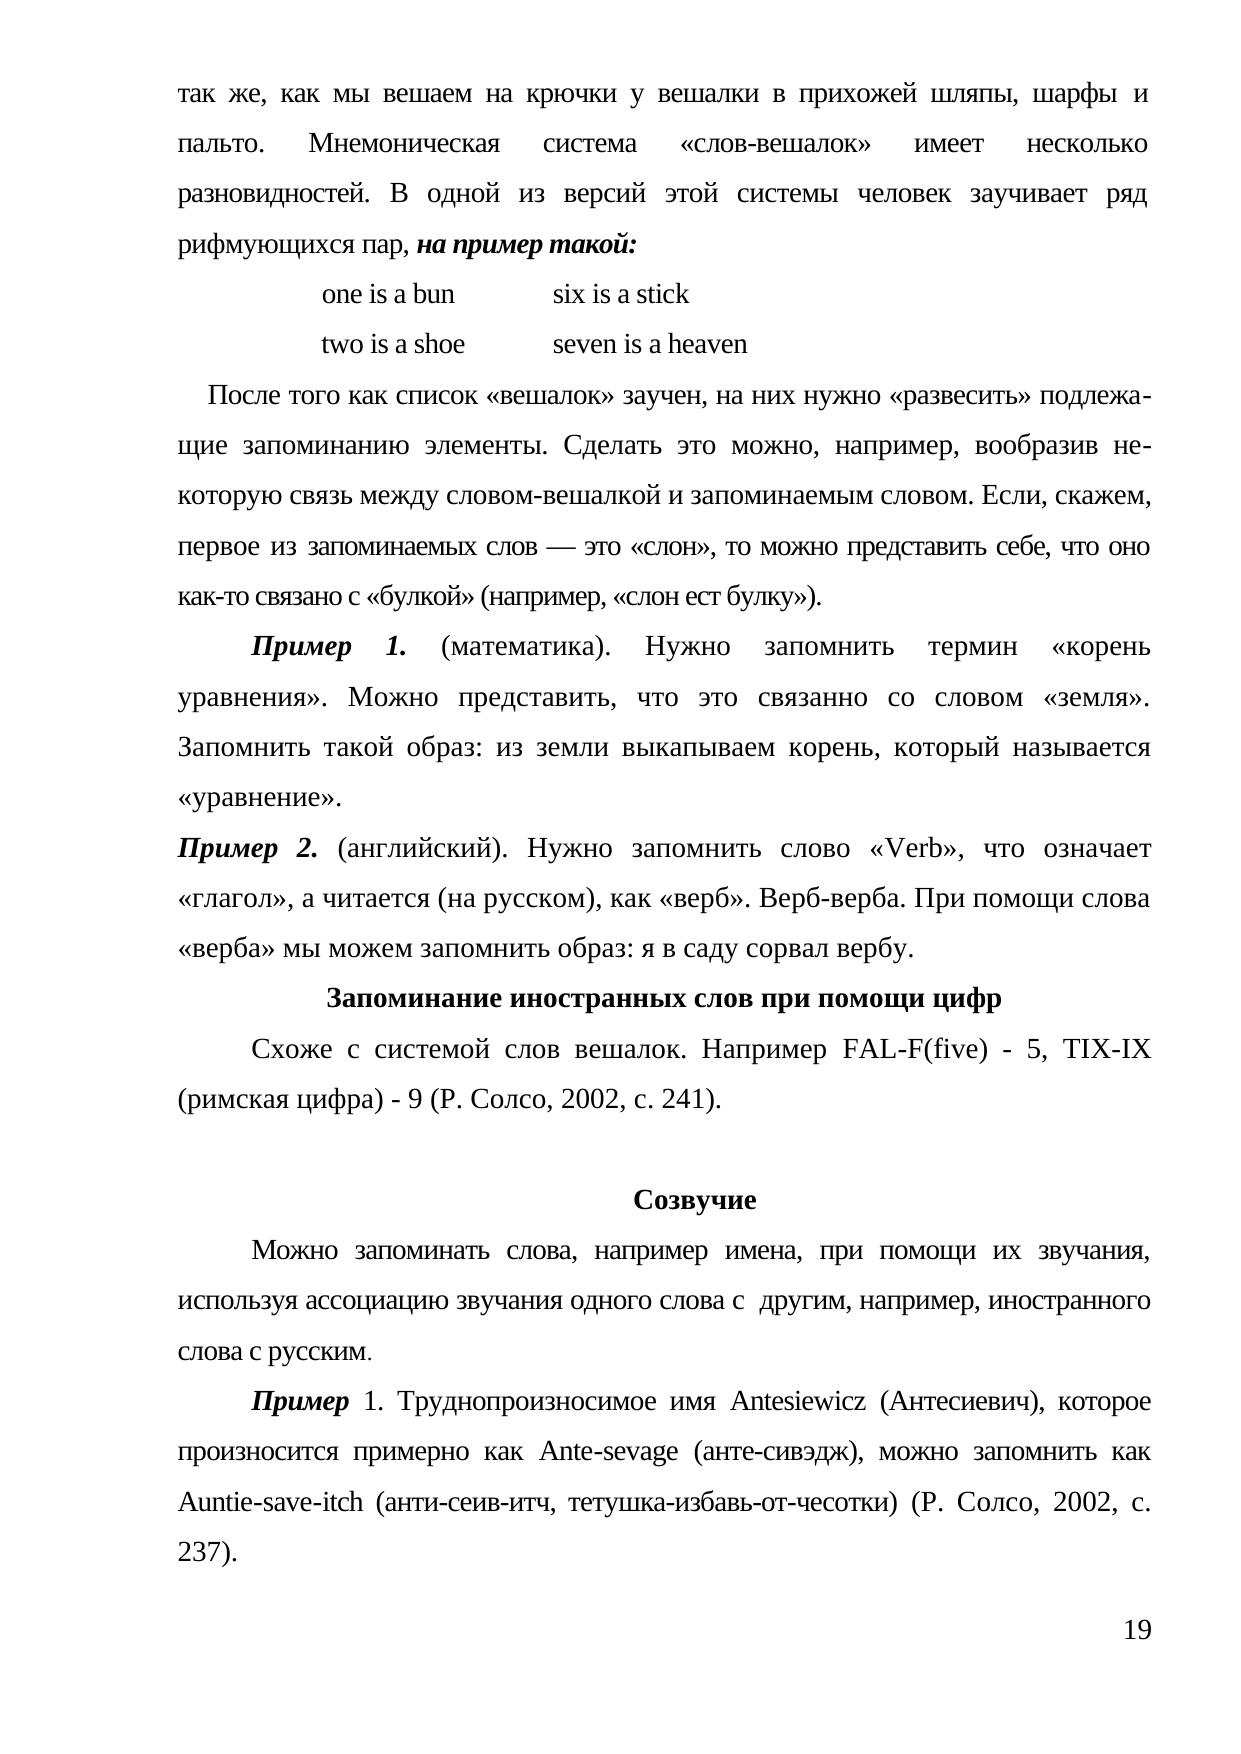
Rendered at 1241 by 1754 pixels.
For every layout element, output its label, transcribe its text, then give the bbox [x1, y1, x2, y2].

text Запоминание иностранных слов при помощи цифр [177, 981, 1152, 1014]
text Созвучие [238, 1182, 1152, 1215]
text Можно запоминать слова, например имена, при помощи их звучания, используя ассоциацию звучания одного слова с другим, например, иностранного слова с русским. [177, 1232, 1152, 1366]
text Пример 1. (математика). Нужно запомнить термин «корень уравнения». Можно представить, что это связанно со словом «земля». Запомнить такой образ: из земли выкапываем корень, который называется «уравнение». [177, 628, 1152, 813]
text Пример 2. (английский). Нужно запомнить слово «Verb», что означает «глагол», а читается (на русском), как «верб». Верб-верба. При помощи слова «верба» мы можем запомнить образ: я в саду сорвал вербу. [177, 830, 1152, 964]
text так же, как мы вешаем на крючки у вешалки в прихожей шляпы, шарфы и пальто. Мнемоническая система «слов-вешалок» имеет несколько разновидностей. В одной из версий этой системы человек заучивает ряд рифмующихся пар, на пример такой: [177, 75, 1149, 259]
text Схоже с системой слов вешалок. Например FAL-F(five) - 5, TIX-IX (римская цифра) - 9 (Р. Солсо, 2002, с. 241). [177, 1031, 1152, 1115]
text two is a shoe seven is a heaven [321, 327, 1152, 360]
text one is a bun six is a stick [322, 276, 1152, 310]
text Пример 1. Труднопроизносимое имя Antesiewicz (Антесиевич), которое произносится примерно как Ante-sevage (анте-сивэдж), можно запомнить как Auntie-save-itch (анти-сеив-итч, тетушка-избавь-от-чесотки) (Р. Солсо, 2002, с. 237). [177, 1383, 1152, 1568]
text После того как список «вешалок» заучен, на них нужно «развесить» подлежа­щие запоминанию элементы. Сделать это можно, например, вообразив не­которую связь между словом-вешалкой и запоминаемым словом. Если, скажем, первое из запоминаемых слов — это «слон», то можно представить себе, что оно как-то связано с «булкой» (например, «слон ест булку»). [177, 377, 1152, 612]
